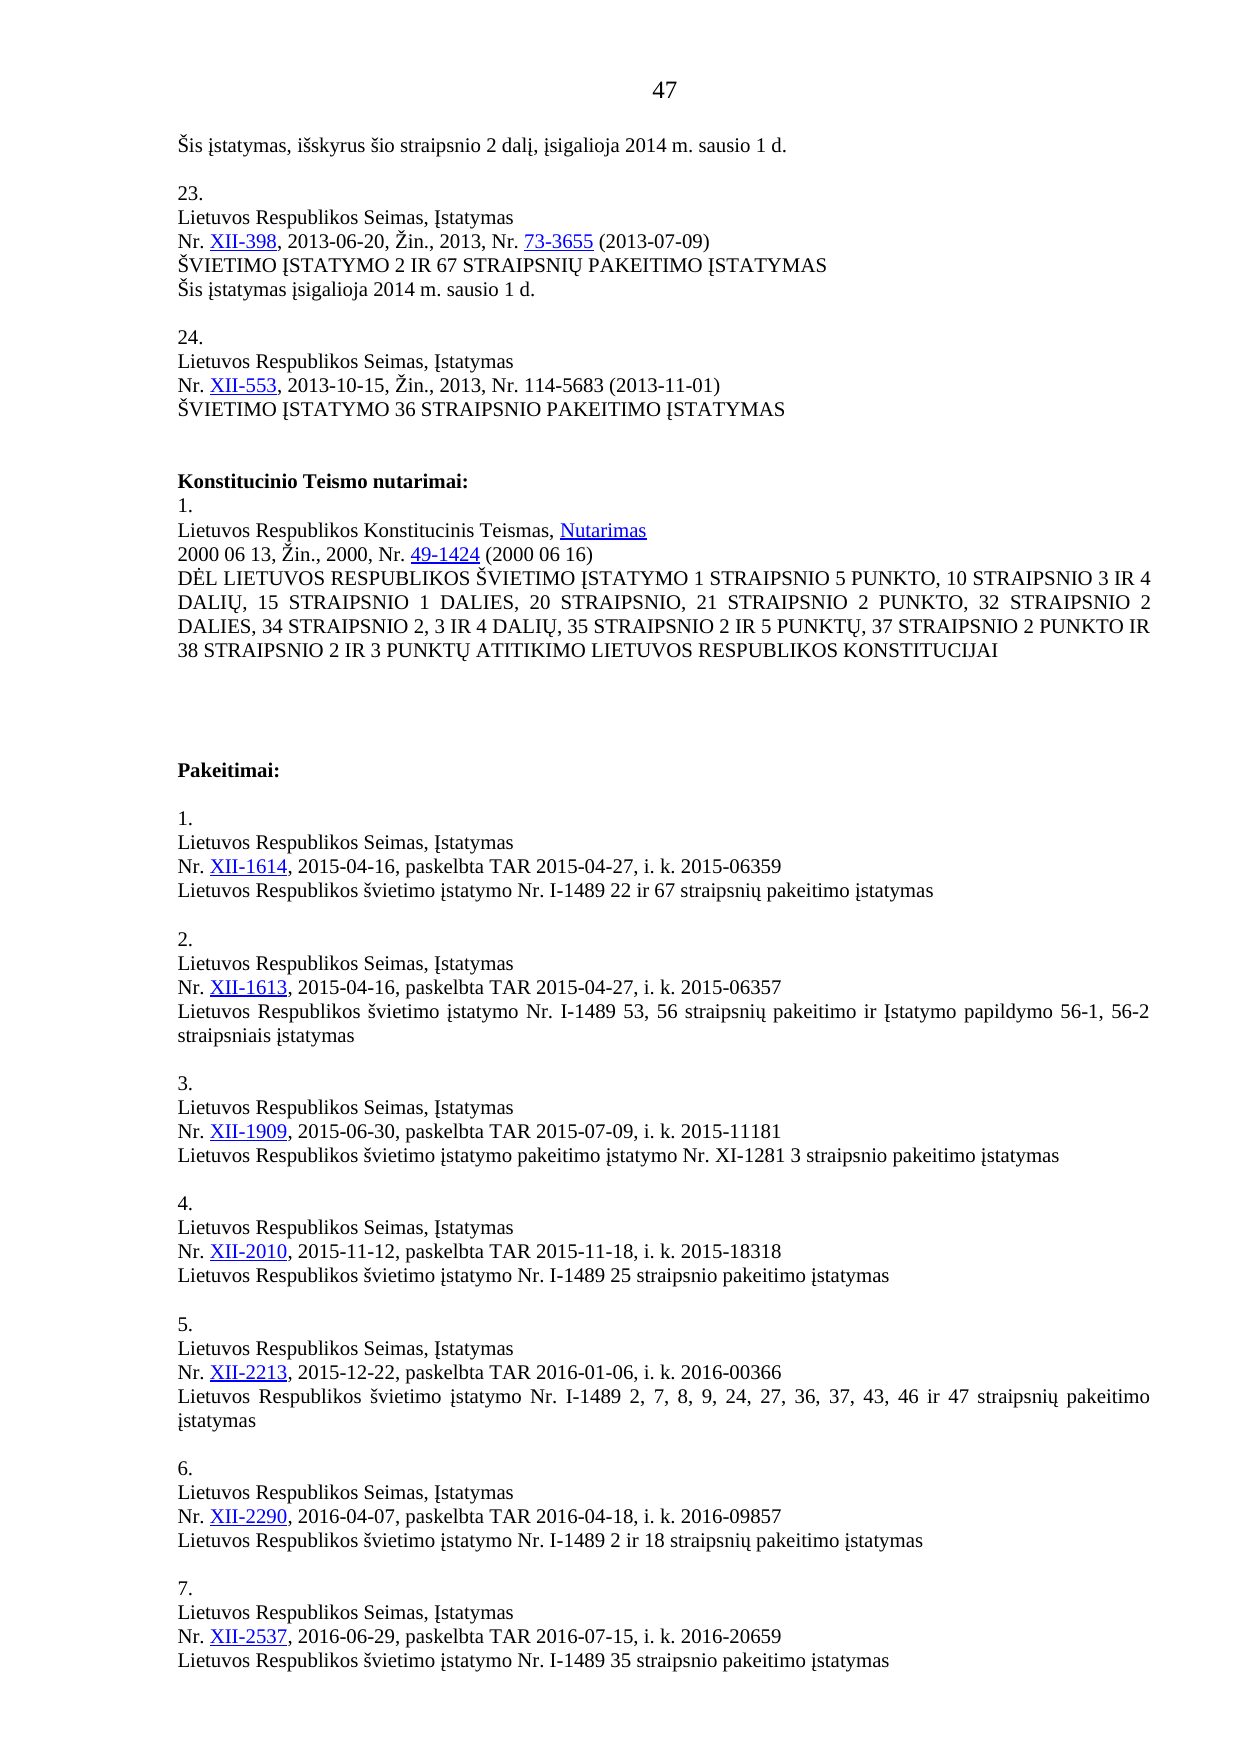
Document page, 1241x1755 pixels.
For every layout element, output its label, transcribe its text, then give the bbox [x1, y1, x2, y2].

text Šis įstatymas įsigalioja 2014 m. sausio 1 d. [177, 277, 1152, 301]
text DĖL LIETUVOS RESPUBLIKOS ŠVIETIMO ĮSTATYMO 1 STRAIPSNIO 5 PUNKTO, 10 STRAIPSNIO 3 IR 4 DALIŲ, 15 STRAIPSNIO 1 DALIES, 20 STRAIPSNIO, 21 STRAIPSNIO 2 PUNKTO, 32 STRAIPSNIO 2 DALIES, 34 STRAIPSNIO 2, 3 IR 4 DALIŲ, 35 STRAIPSNIO 2 IR 5 PUNKTŲ, 37 STRAIPSNIO 2 PUNKTO IR 38 STRAIPSNIO 2 IR 3 PUNKTŲ ATITIKIMO LIETUVOS RESPUBLIKOS KONSTITUCIJAI [177, 566, 1152, 662]
text Lietuvos Respublikos Seimas, Įstatymas [177, 205, 1152, 229]
text Nr. XII-1614, 2015-04-16, paskelbta TAR 2015-04-27, i. k. 2015-06359 [177, 854, 1152, 878]
text Lietuvos Respublikos švietimo įstatymo Nr. I-1489 22 ir 67 straipsnių pakeitimo įstatymas [177, 878, 1152, 902]
text Lietuvos Respublikos švietimo įstatymo Nr. I-1489 2, 7, 8, 9, 24, 27, 36, 37, 43, 46 ir 47 straipsnių pakeitimo įstatymas [177, 1384, 1152, 1432]
text Lietuvos Respublikos švietimo įstatymo Nr. I-1489 2 ir 18 straipsnių pakeitimo įstatymas [177, 1528, 1152, 1552]
text Lietuvos Respublikos Seimas, Įstatymas [177, 1336, 1152, 1360]
text Lietuvos Respublikos Seimas, Įstatymas [177, 830, 1152, 854]
text Lietuvos Respublikos Seimas, Įstatymas [177, 1095, 1152, 1119]
text Konstitucinio Teismo nutarimai: [177, 469, 1152, 493]
text 2. [177, 927, 1152, 951]
text Nr. XII-1613, 2015-04-16, paskelbta TAR 2015-04-27, i. k. 2015-06357 [177, 975, 1152, 999]
text Lietuvos Respublikos švietimo įstatymo Nr. I-1489 35 straipsnio pakeitimo įstatymas [177, 1648, 1152, 1672]
text Lietuvos Respublikos Seimas, Įstatymas [177, 349, 1152, 373]
text 2000 06 13, Žin., 2000, Nr. 49-1424 (2000 06 16) [177, 542, 1152, 566]
text ŠVIETIMO ĮSTATYMO 36 STRAIPSNIO PAKEITIMO ĮSTATYMAS [177, 397, 1152, 421]
text Nr. XII-1909, 2015-06-30, paskelbta TAR 2015-07-09, i. k. 2015-11181 [177, 1119, 1152, 1143]
text Nr. XII-398, 2013-06-20, Žin., 2013, Nr. 73-3655 (2013-07-09) [177, 229, 1152, 253]
text 6. [177, 1456, 1152, 1480]
text 24. [177, 325, 1152, 349]
text ŠVIETIMO ĮSTATYMO 2 IR 67 STRAIPSNIŲ PAKEITIMO ĮSTATYMAS [177, 253, 1152, 277]
text Pakeitimai: [177, 758, 1152, 782]
text 5. [177, 1312, 1152, 1336]
text Lietuvos Respublikos Seimas, Įstatymas [177, 951, 1152, 975]
text 1. [177, 493, 1152, 517]
text Nr. XII-553, 2013-10-15, Žin., 2013, Nr. 114-5683 (2013-11-01) [177, 373, 1152, 397]
text Lietuvos Respublikos švietimo įstatymo Nr. I-1489 25 straipsnio pakeitimo įstatymas [177, 1263, 1152, 1287]
text Nr. XII-2213, 2015-12-22, paskelbta TAR 2016-01-06, i. k. 2016-00366 [177, 1360, 1152, 1384]
text Lietuvos Respublikos Seimas, Įstatymas [177, 1215, 1152, 1239]
text Lietuvos Respublikos Seimas, Įstatymas [177, 1480, 1152, 1504]
text Nr. XII-2537, 2016-06-29, paskelbta TAR 2016-07-15, i. k. 2016-20659 [177, 1624, 1152, 1648]
text Lietuvos Respublikos Seimas, Įstatymas [177, 1600, 1152, 1624]
text Lietuvos Respublikos Konstitucinis Teismas, Nutarimas [177, 517, 1152, 542]
text 1. [177, 806, 1152, 830]
text Lietuvos Respublikos švietimo įstatymo Nr. I-1489 53, 56 straipsnių pakeitimo ir Įstatymo papildymo 56-1, 56-2 straipsniais įstatymas [177, 999, 1152, 1047]
text Nr. XII-2290, 2016-04-07, paskelbta TAR 2016-04-18, i. k. 2016-09857 [177, 1504, 1152, 1528]
text 4. [177, 1191, 1152, 1215]
text Lietuvos Respublikos švietimo įstatymo pakeitimo įstatymo Nr. XI-1281 3 straipsnio pakeitimo įstatymas [177, 1143, 1152, 1167]
text 7. [177, 1576, 1152, 1600]
text Nr. XII-2010, 2015-11-12, paskelbta TAR 2015-11-18, i. k. 2015-18318 [177, 1239, 1152, 1263]
text 3. [177, 1071, 1152, 1095]
text 23. [177, 181, 1152, 205]
text Šis įstatymas, išskyrus šio straipsnio 2 dalį, įsigalioja 2014 m. sausio 1 d. [177, 132, 1152, 157]
